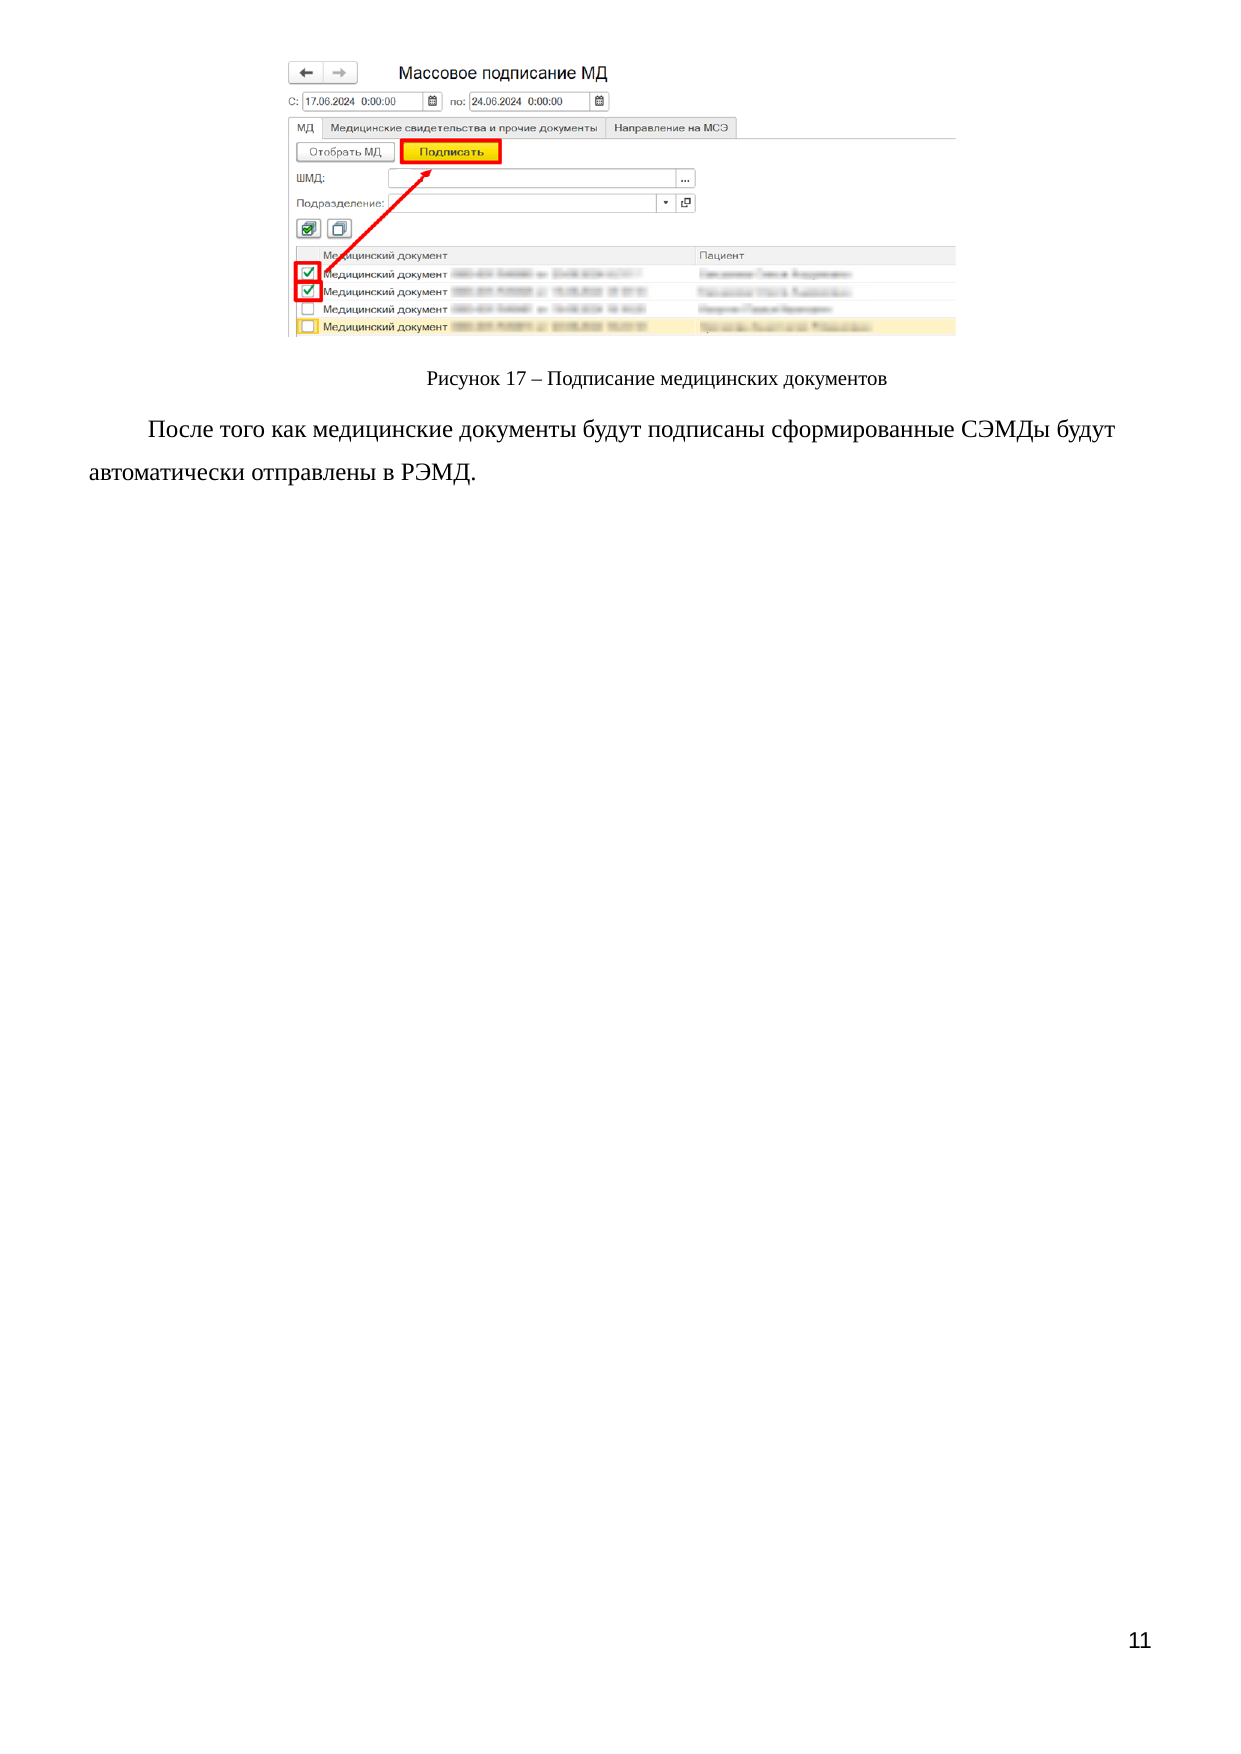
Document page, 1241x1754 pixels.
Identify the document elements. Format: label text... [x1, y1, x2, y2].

picture [284, 59, 956, 337]
text Рисунок 17 – Подписание медицинских документов [89, 366, 1152, 390]
text После того как медицинские документы будут подписаны сформированные СЭМДы будут автоматически отправлены в РЭМД. [89, 414, 1152, 486]
